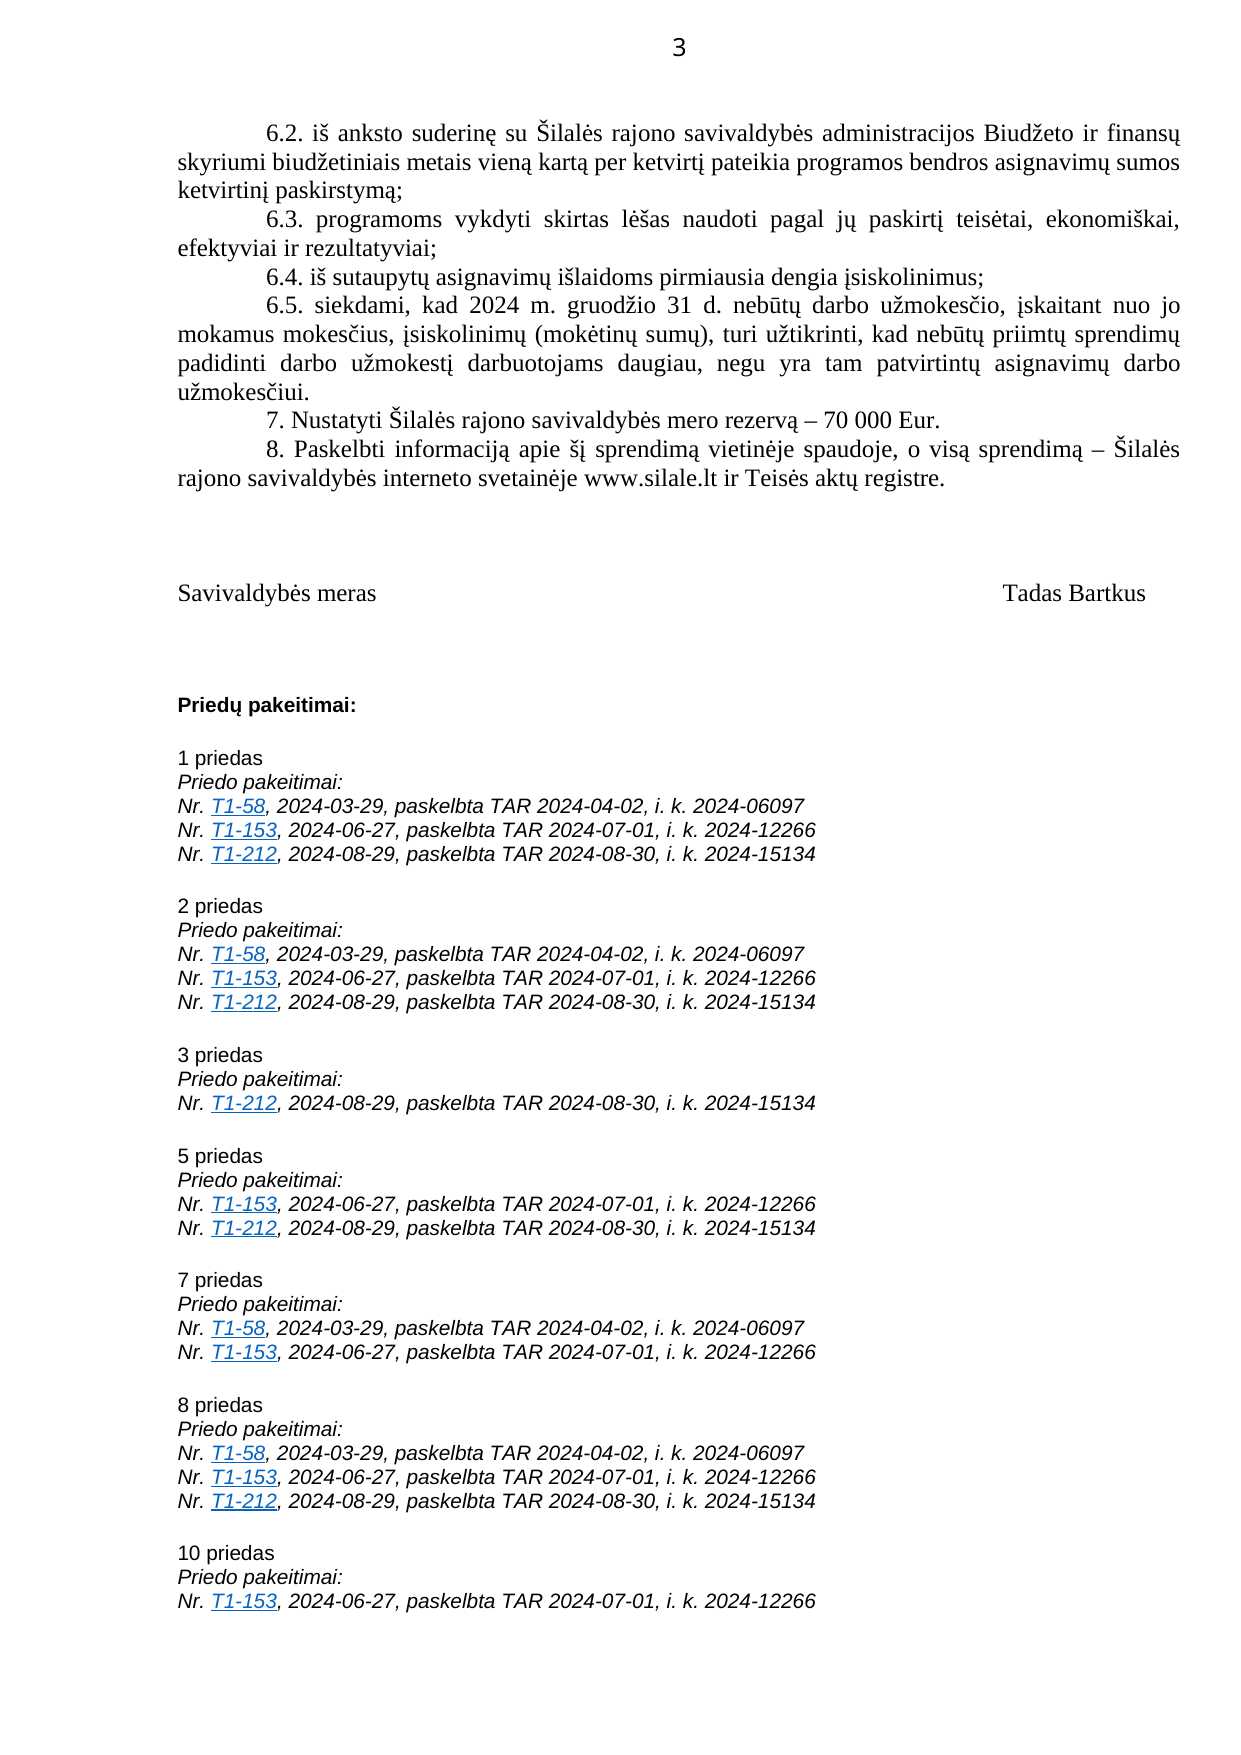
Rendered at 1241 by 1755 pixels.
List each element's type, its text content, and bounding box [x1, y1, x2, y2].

text Nr. T1-58, 2024-03-29, paskelbta TAR 2024-04-02, i. k. 2024-06097 [177, 942, 1181, 966]
text 7 priedas [177, 1268, 1181, 1292]
text Priedo pakeitimai: [177, 1292, 1181, 1316]
text Nr. T1-212, 2024-08-29, paskelbta TAR 2024-08-30, i. k. 2024-15134 [177, 1488, 1181, 1512]
text 8 priedas [177, 1393, 1181, 1417]
text Priedų pakeitimai: [177, 693, 1181, 717]
text Priedo pakeitimai: [177, 1067, 1181, 1091]
text Nr. T1-153, 2024-06-27, paskelbta TAR 2024-07-01, i. k. 2024-12266 [177, 818, 1181, 842]
text Nr. T1-212, 2024-08-29, paskelbta TAR 2024-08-30, i. k. 2024-15134 [177, 842, 1181, 866]
text Priedo pakeitimai: [177, 1417, 1181, 1441]
text Priedo pakeitimai: [177, 1565, 1181, 1589]
text 5 priedas [177, 1143, 1181, 1167]
text 10 priedas [177, 1541, 1181, 1565]
text Nr. T1-153, 2024-06-27, paskelbta TAR 2024-07-01, i. k. 2024-12266 [177, 1589, 1181, 1613]
text 6.5. siekdami, kad 2024 m. gruodžio 31 d. nebūtų darbo užmokesčio, įskaitant nuo jo mokamus mokesčius, įsiskolinimų (mokėtinų sumų), turi užtikrinti, kad nebūtų priimtų sprendimų padidinti darbo užmokestį darbuotojams daugiau, negu yra tam patvirtintų asignavimų darbo užmokesčiui. [177, 291, 1181, 406]
text Priedo pakeitimai: [177, 1167, 1181, 1191]
text 2 priedas [177, 894, 1181, 918]
text Nr. T1-153, 2024-06-27, paskelbta TAR 2024-07-01, i. k. 2024-12266 [177, 1464, 1181, 1488]
text Nr. T1-153, 2024-06-27, paskelbta TAR 2024-07-01, i. k. 2024-12266 [177, 1191, 1181, 1215]
text 1 priedas [177, 746, 1181, 770]
text 7. Nustatyti Šilalės rajono savivaldybės mero rezervą – 70 000 Eur. [177, 406, 1181, 434]
text Nr. T1-212, 2024-08-29, paskelbta TAR 2024-08-30, i. k. 2024-15134 [177, 990, 1181, 1014]
text Nr. T1-58, 2024-03-29, paskelbta TAR 2024-04-02, i. k. 2024-06097 [177, 794, 1181, 818]
text 6.4. iš sutaupytų asignavimų išlaidoms pirmiausia dengia įsiskolinimus; [177, 262, 1181, 291]
text 8. Paskelbti informaciją apie šį sprendimą vietinėje spaudoje, o visą sprendimą – Šilalės rajono savivaldybės interneto svetainėje www.silale.lt ir Teisės aktų registre. [177, 434, 1181, 492]
text Nr. T1-153, 2024-06-27, paskelbta TAR 2024-07-01, i. k. 2024-12266 [177, 966, 1181, 990]
text Priedo pakeitimai: [177, 770, 1181, 794]
text Priedo pakeitimai: [177, 918, 1181, 942]
text Nr. T1-212, 2024-08-29, paskelbta TAR 2024-08-30, i. k. 2024-15134 [177, 1091, 1181, 1115]
text Savivaldybės meras Tadas Bartkus [177, 578, 1181, 607]
text 6.2. iš anksto suderinę su Šilalės rajono savivaldybės administracijos Biudžeto ir finansų skyriumi biudžetiniais metais vieną kartą per ketvirtį pateikia programos bendros asignavimų sumos ketvirtinį paskirstymą; [177, 118, 1181, 204]
text Nr. T1-153, 2024-06-27, paskelbta TAR 2024-07-01, i. k. 2024-12266 [177, 1340, 1181, 1364]
text Nr. T1-212, 2024-08-29, paskelbta TAR 2024-08-30, i. k. 2024-15134 [177, 1215, 1181, 1239]
text Nr. T1-58, 2024-03-29, paskelbta TAR 2024-04-02, i. k. 2024-06097 [177, 1441, 1181, 1464]
text 3 priedas [177, 1043, 1181, 1067]
text Nr. T1-58, 2024-03-29, paskelbta TAR 2024-04-02, i. k. 2024-06097 [177, 1316, 1181, 1340]
text 6.3. programoms vykdyti skirtas lėšas naudoti pagal jų paskirtį teisėtai, ekonomiškai, efektyviai ir rezultatyviai; [177, 204, 1181, 262]
